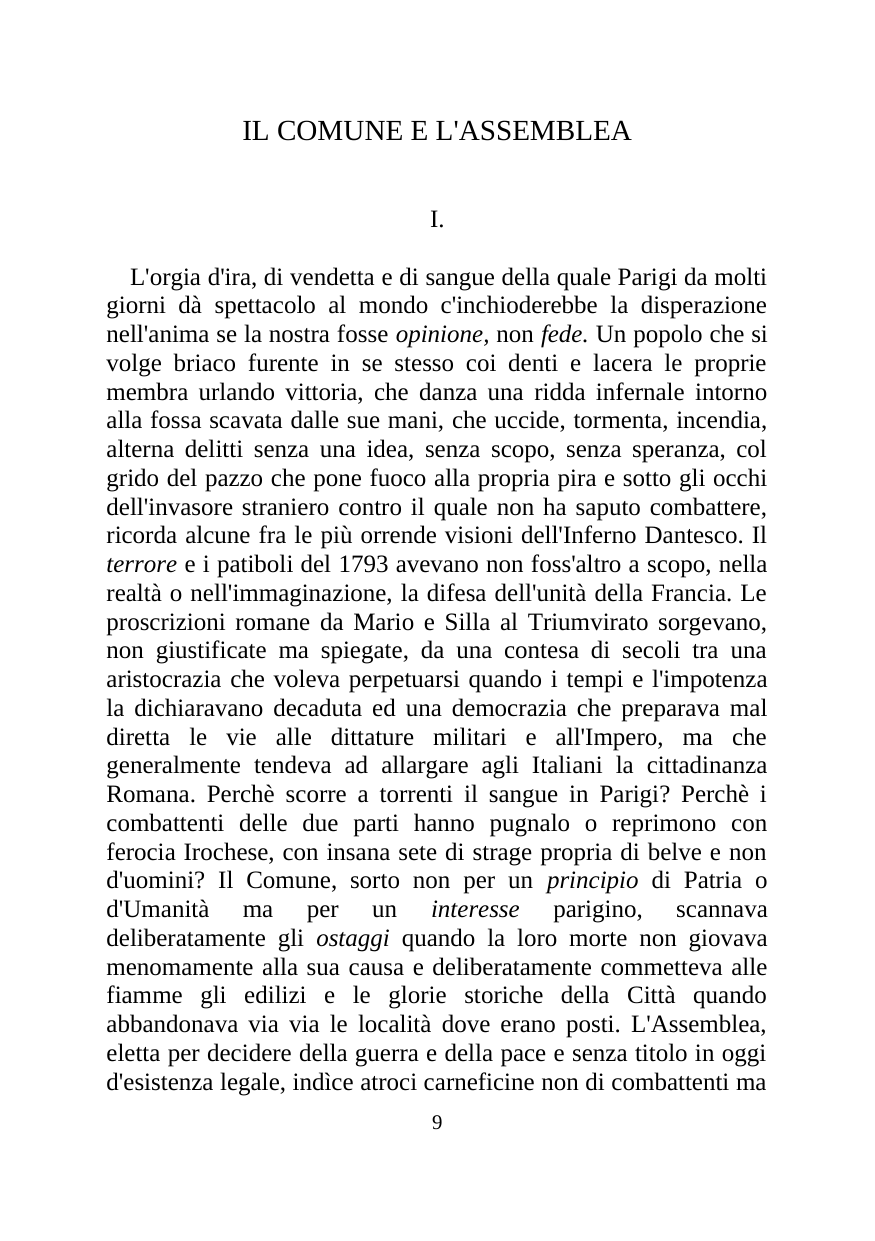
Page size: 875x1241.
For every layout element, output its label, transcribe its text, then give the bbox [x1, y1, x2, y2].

text I. [106, 204, 768, 233]
text IL COMUNE E L'ASSEMBLEA [106, 106, 768, 147]
text L'orgia d'ira, di vendetta e di sangue della quale Parigi da molti giorni dà spettacolo al mondo c'inchioderebbe la disperazione nell'anima se la nostra fosse opinione, non fede. Un popolo che si volge briaco furente in se stesso coi denti e lacera le proprie membra urlando vittoria, che danza una ridda infernale intorno alla fossa scavata dalle sue mani, che uccide, tormenta, incendia, alterna delitti senza una idea, senza scopo, senza speranza, col grido del pazzo che pone fuoco alla propria pira e sotto gli occhi dell'invasore straniero contro il quale non ha saputo combattere, ricorda alcune fra le più orrende visioni dell'Inferno Dantesco. Il terrore e i patiboli del 1793 avevano non foss'altro a scopo, nella realtà o nell'immaginazione, la difesa dell'unità della Francia. Le proscrizioni romane da Mario e Silla al Triumvirato sorgevano, non giustificate ma spiegate, da una contesa di secoli tra una aristocrazia che voleva perpetuarsi quando i tempi e l'impotenza la dichiaravano decaduta ed una democrazia che preparava mal diretta le vie alle dittature militari e all'Impero, ma che generalmente tendeva ad allargare agli Italiani la cittadinanza Romana. Perchè scorre a torrenti il sangue in Parigi? Perchè i combattenti delle due parti hanno pugnalo o reprimono con ferocia Irochese, con insana sete di strage propria di belve e non d'uomini? Il Comune, sorto non per un principio di Patria o d'Umanità ma per un interesse parigino, scannava deliberatamente gli ostaggi quando la loro morte non giovava menomamente alla sua causa e deliberatamente commetteva alle fiamme gli edilizi e le glorie storiche della Città quando abbandonava via via le località dove erano posti. L'Assemblea, eletta per decidere della guerra e della pace e senza titolo in oggi d'esistenza legale, indìce atroci carneficine non di combattenti ma [106, 262, 768, 1096]
